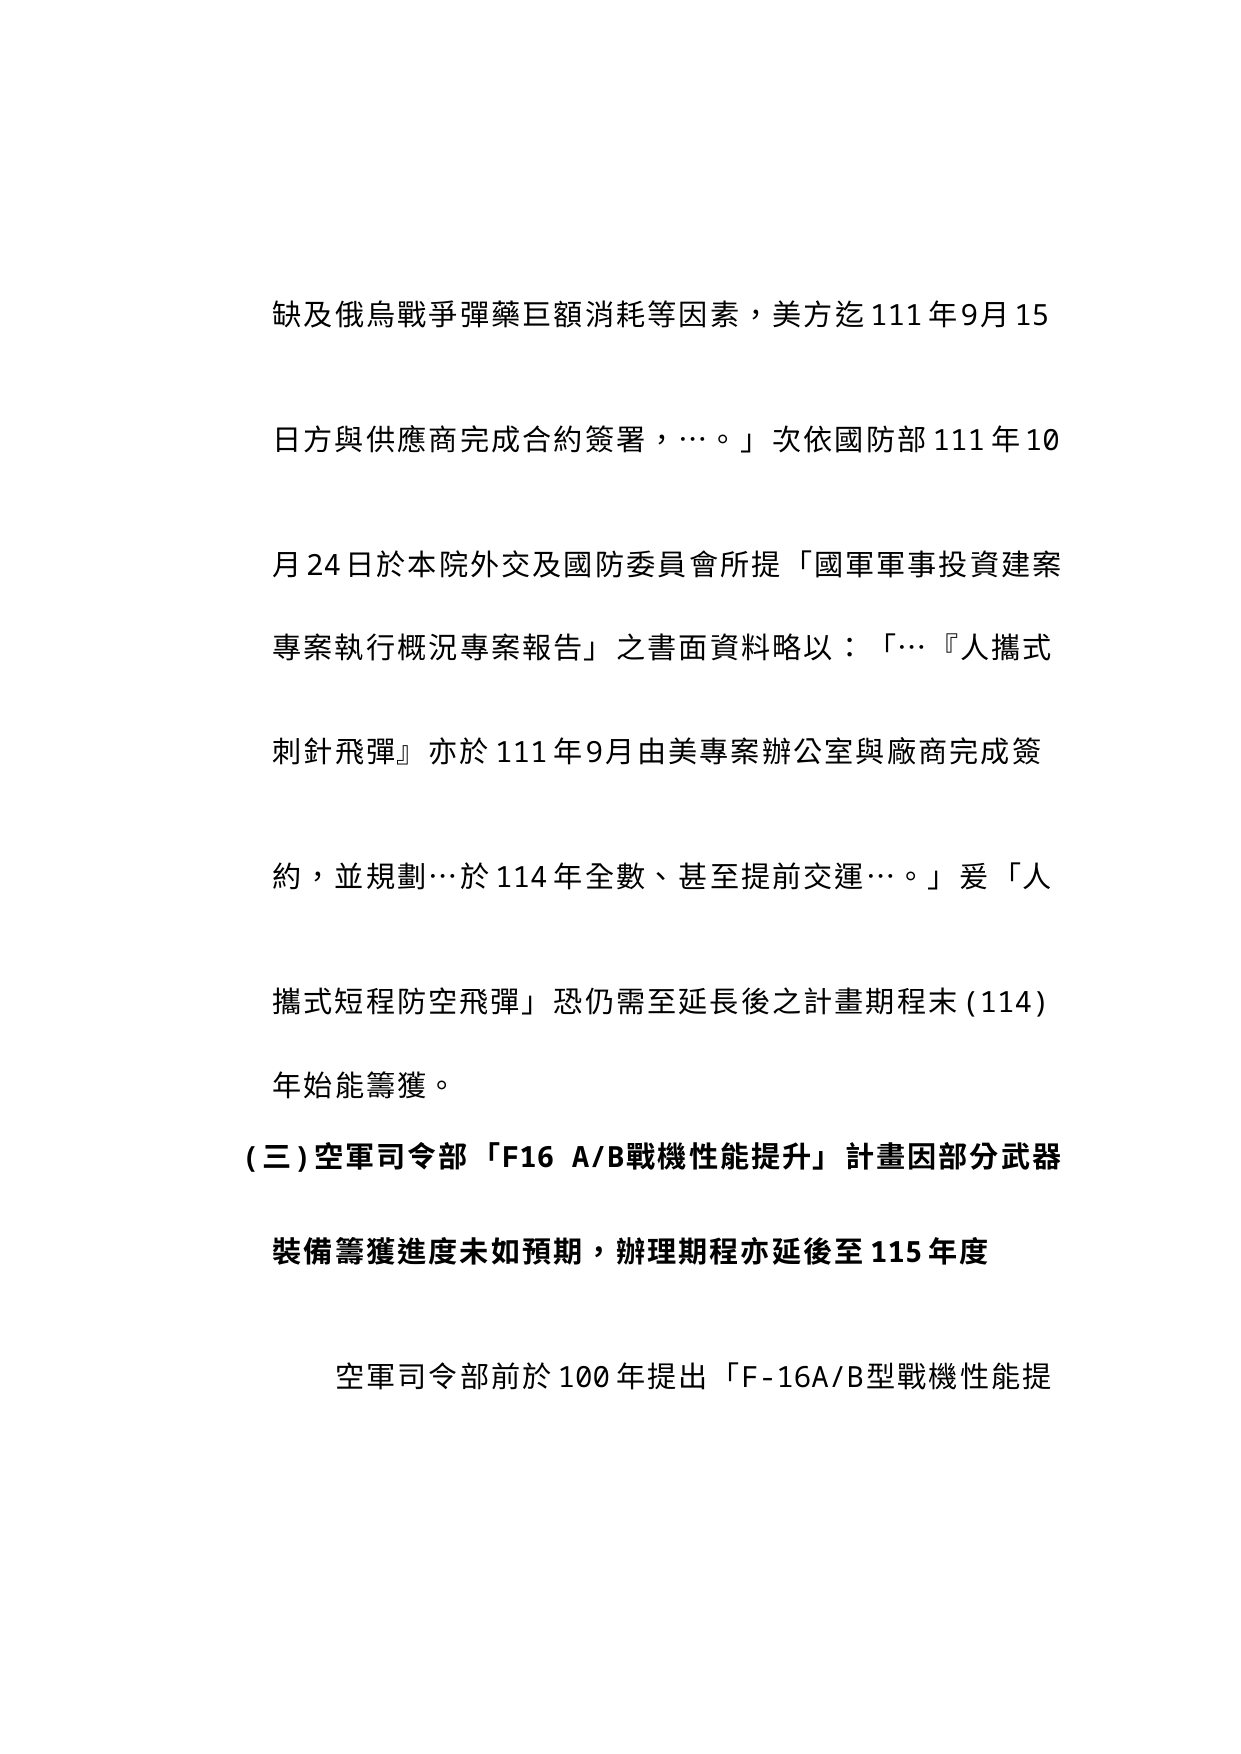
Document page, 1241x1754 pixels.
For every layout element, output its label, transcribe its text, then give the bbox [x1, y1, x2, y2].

text (三)空軍司令部「F16 A/B戰機性能提升」計畫因部分武器裝備籌獲進度未如預期，辦理期程亦延後至115年度 [236, 1104, 1063, 1292]
text 缺及俄烏戰爭彈藥巨額消耗等因素，美方迄111年9月15日方與供應商完成合約簽署，…。」次依國防部111年10月24日於本院外交及國防委員會所提「國軍軍事投資建案專案執行概況專案報告」之書面資料略以：「…『人攜式刺針飛彈』亦於111年9月由美專案辦公室與廠商完成簽約，並規劃…於114年全數、甚至提前交運…。」爰「人攜式短程防空飛彈」恐仍需至延長後之計畫期程末(114)年始能籌獲。 [266, 229, 1063, 1104]
text 空軍司令部前於100年提出「F-16A/B型戰機性能提升」案，將執行142架次戰機之航電、機體結構與次系統、武器、彈藥、飛操軟體及模訓等6大系統性能提升作業，辦理期程101-112年度，總經費1,100億元；嗣於105年度為增購「DFRM電戰莢艙」等8項武器設備(詳表12)、108年度再為採購「自動防撞系統」裝備並調增「聯合距外武器」預算金額，分別修訂投資綱要暨總工作計畫並將總經費分別提高為1,296億2,376萬4千元及1,402億404萬5千元，辦理期程仍維持101-112年度。 [266, 1292, 1063, 1417]
